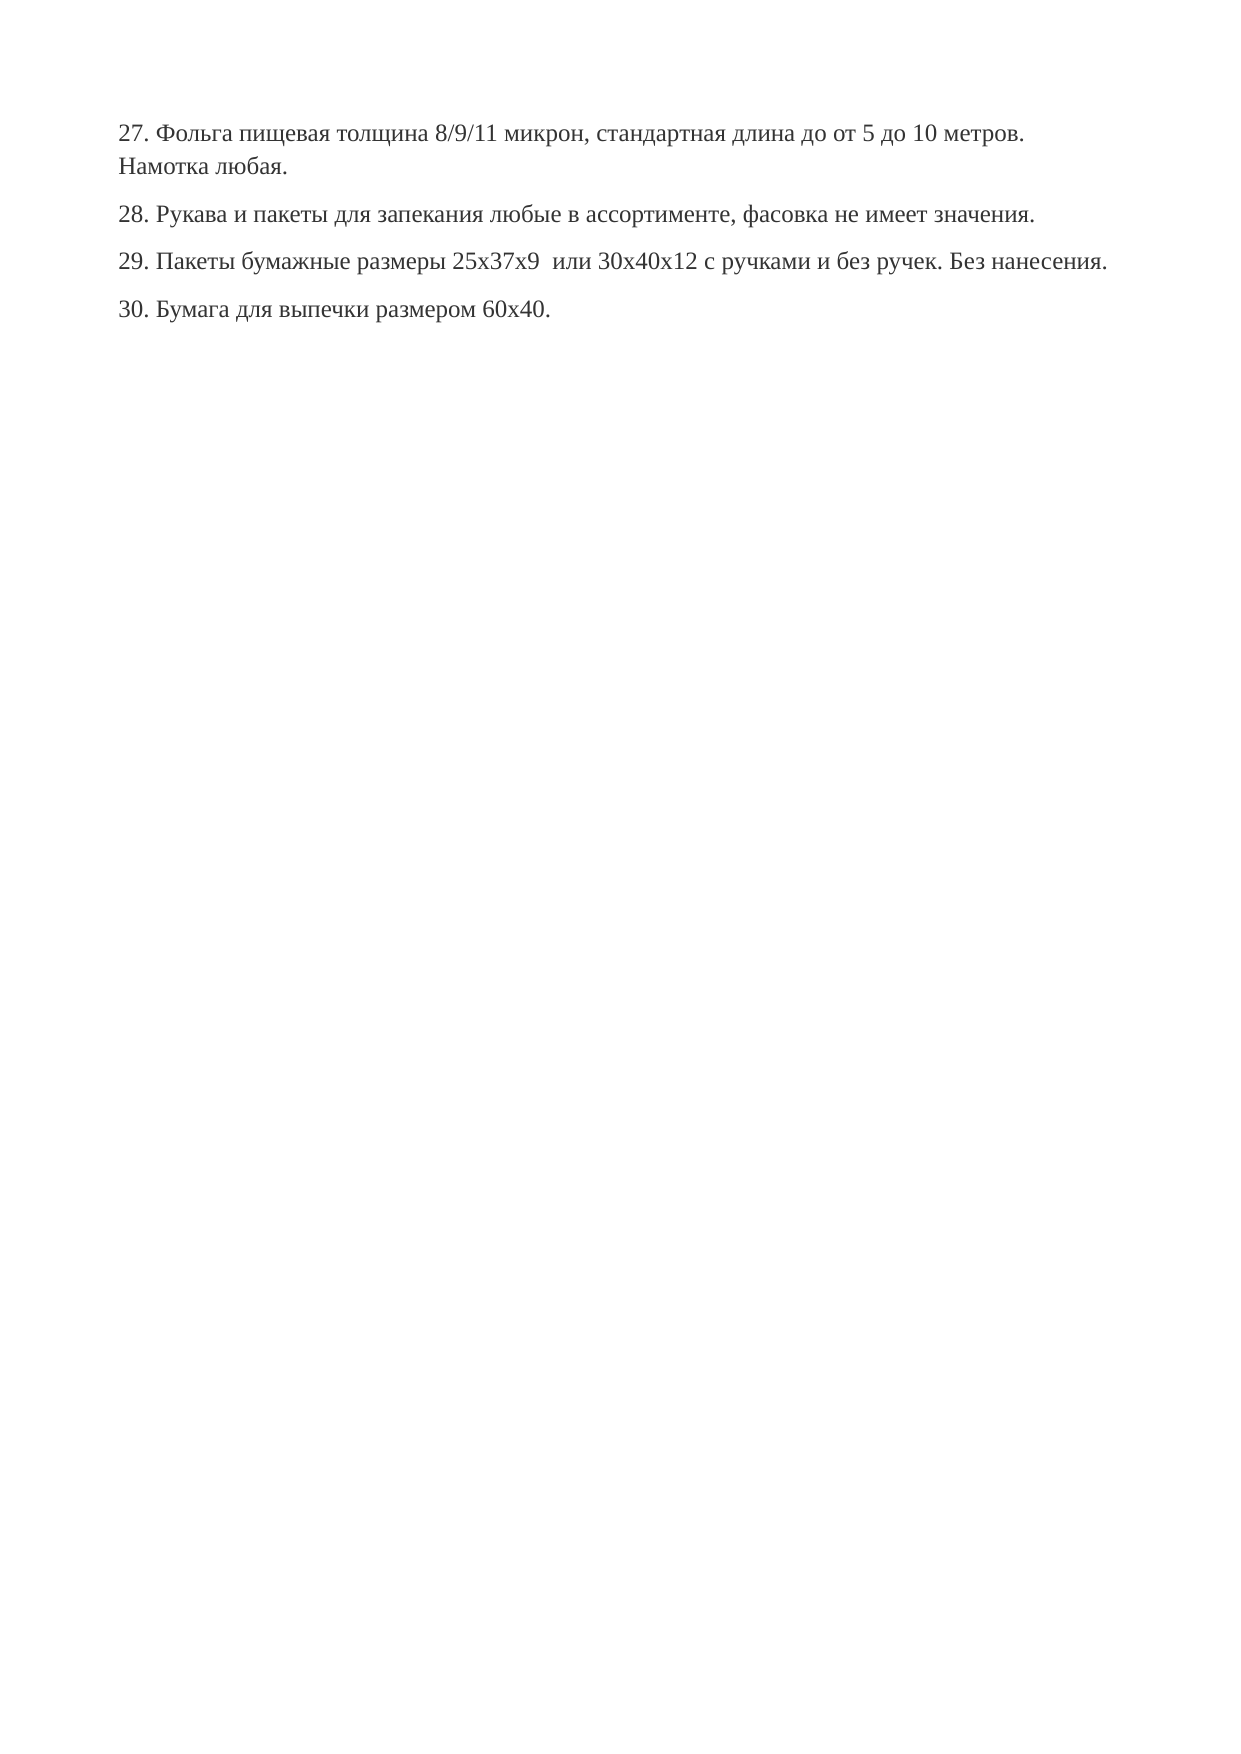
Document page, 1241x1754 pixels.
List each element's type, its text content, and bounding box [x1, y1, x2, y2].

text 30. Бумага для выпечки размером 60х40. [118, 294, 1122, 323]
text 28. Рукава и пакеты для запекания любые в ассортименте, фасовка не имеет значения. [118, 199, 1122, 227]
text 27. Фольга пищевая толщина 8/9/11 микрон, стандартная длина до от 5 до 10 метров. Намотка любая. [118, 118, 1122, 180]
text 29. Пакеты бумажные размеры 25х37х9 или 30х40х12 с ручками и без ручек. Без нанесения. [118, 246, 1122, 275]
